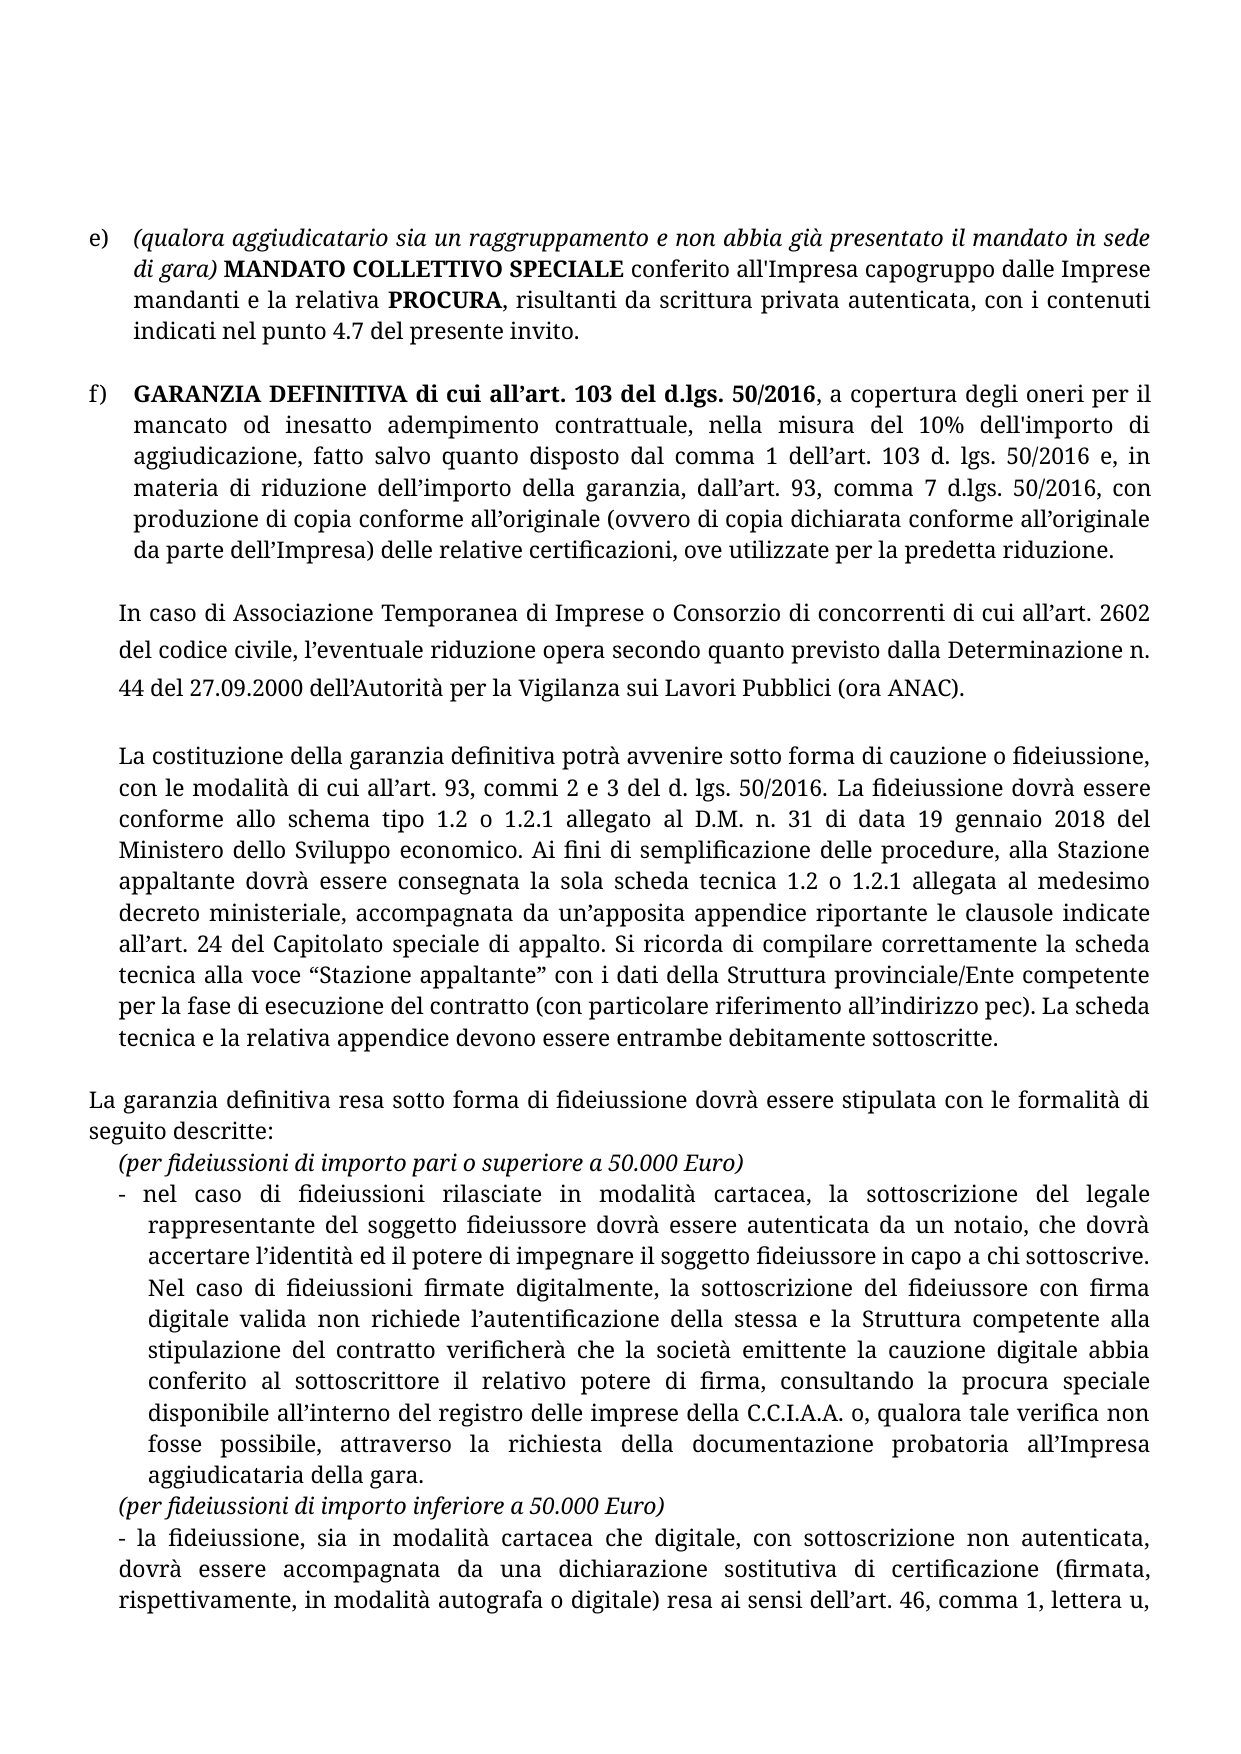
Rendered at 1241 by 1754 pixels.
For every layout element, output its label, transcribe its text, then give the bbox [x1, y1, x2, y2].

text - la fideiussione, sia in modalità cartacea che digitale, con sottoscrizione non autenticata, dovrà essere accompagnata da una dichiarazione sostitutiva di certificazione (firmata, rispettivamente, in modalità autografa o digitale) resa ai sensi dell’art. 46, comma 1, lettera u, [118, 1522, 1152, 1615]
text La costituzione della garanzia definitiva potrà avvenire sotto forma di cauzione o fideiussione, con le modalità di cui all’art. 93, commi 2 e 3 del d. lgs. 50/2016. La fideiussione dovrà essere conforme allo schema tipo 1.2 o 1.2.1 allegato al D.M. n. 31 di data 19 gennaio 2018 del Ministero dello Sviluppo economico. Ai fini di semplificazione delle procedure, alla Stazione appaltante dovrà essere consegnata la sola scheda tecnica 1.2 o 1.2.1 allegata al medesimo decreto ministeriale, accompagnata da un’apposita appendice riportante le clausole indicate all’art. 24 del Capitolato speciale di appalto. Si ricorda di compilare correttamente la scheda tecnica alla voce “Stazione appaltante” con i dati della Struttura provinciale/Ente competente per la fase di esecuzione del contratto (con particolare riferimento all’indirizzo pec). La scheda tecnica e la relativa appendice devono essere entrambe debitamente sottoscritte. [118, 740, 1152, 1053]
text In caso di Associazione Temporanea di Imprese o Consorzio di concorrenti di cui all’art. 2602 del codice civile, l’eventuale riduzione opera secondo quanto previsto dalla Determinazione n. 44 del 27.09.2000 dell’Autorità per la Vigilanza sui Lavori Pubblici (ora ANAC). [118, 597, 1152, 703]
text e) (qualora aggiudicatario sia un raggruppamento e non abbia già presentato il mandato in sede di gara) MANDATO COLLETTIVO SPECIALE conferito all'Impresa capogruppo dalle Imprese mandanti e la relativa PROCURA, risultanti da scrittura privata autenticata, con i contenuti indicati nel punto 4.7 del presente invito. [89, 222, 1152, 347]
text f) GARANZIA DEFINITIVA di cui all’art. 103 del d.lgs. 50/2016, a copertura degli oneri per il mancato od inesatto adempimento contrattuale, nella misura del 10% dell'importo di aggiudicazione, fatto salvo quanto disposto dal comma 1 dell’art. 103 d. lgs. 50/2016 e, in materia di riduzione dell’importo della garanzia, dall’art. 93, comma 7 d.lgs. 50/2016, con produzione di copia conforme all’originale (ovvero di copia dichiarata conforme all’originale da parte dell’Impresa) delle relative certificazioni, ove utilizzate per la predetta riduzione. [89, 378, 1152, 565]
text - nel caso di fideiussioni rilasciate in modalità cartacea, la sottoscrizione del legale rappresentante del soggetto fideiussore dovrà essere autenticata da un notaio, che dovrà accertare l’identità ed il potere di impegnare il soggetto fideiussore in capo a chi sottoscrive. Nel caso di fideiussioni firmate digitalmente, la sottoscrizione del fideiussore con firma digitale valida non richiede l’autentificazione della stessa e la Struttura competente alla stipulazione del contratto verificherà che la società emittente la cauzione digitale abbia conferito al sottoscrittore il relativo potere di firma, consultando la procura speciale disponibile all’interno del registro delle imprese della C.C.I.A.A. o, qualora tale verifica non fosse possibile, attraverso la richiesta della documentazione probatoria all’Impresa aggiudicataria della gara. [118, 1178, 1152, 1490]
text (per fideiussioni di importo pari o superiore a 50.000 Euro) [118, 1147, 1152, 1178]
text (per fideiussioni di importo inferiore a 50.000 Euro) [118, 1490, 1152, 1522]
text La garanzia definitiva resa sotto forma di fideiussione dovrà essere stipulata con le formalità di seguito descritte: [89, 1084, 1152, 1147]
